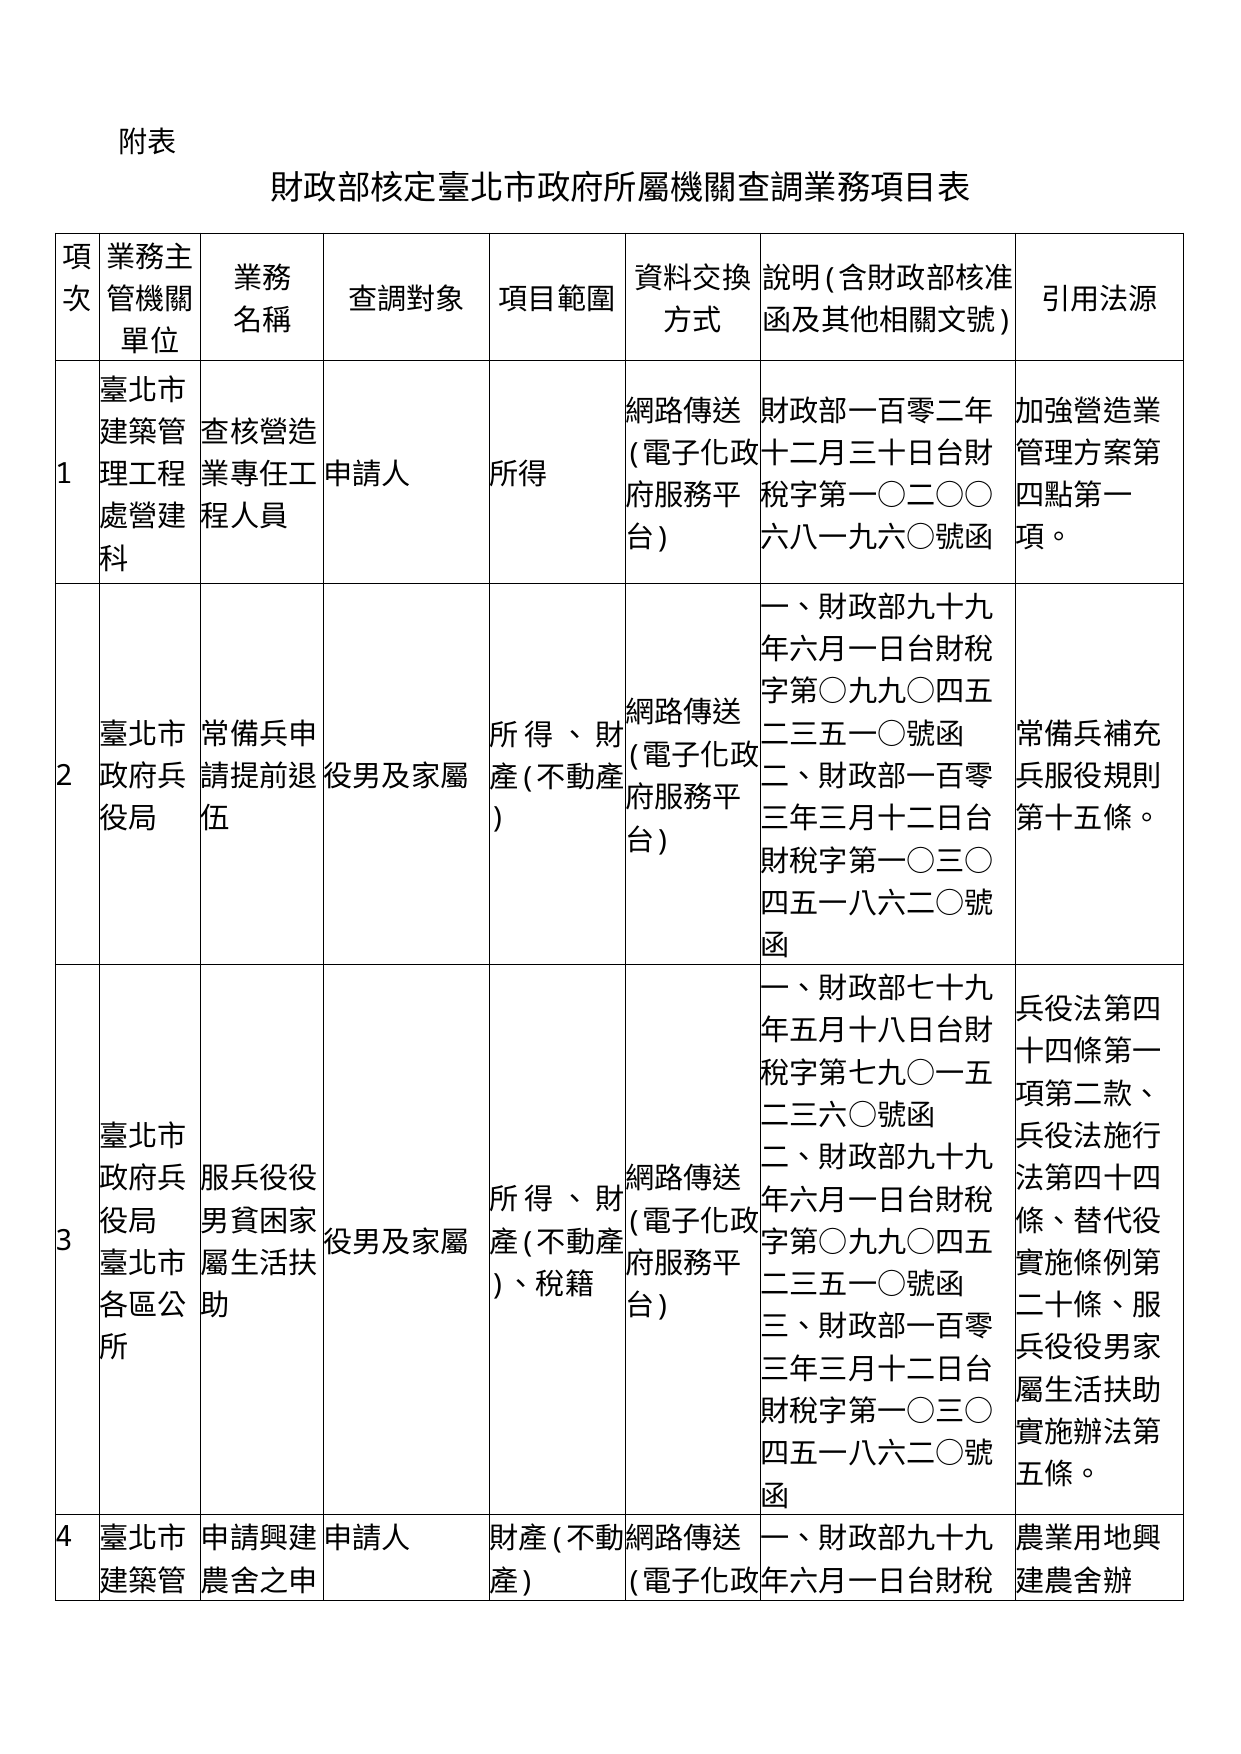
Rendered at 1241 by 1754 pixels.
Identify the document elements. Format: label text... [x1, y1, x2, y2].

table_header 資料交換 方式 [626, 234, 760, 360]
table_cell 役男及家屬 [324, 965, 489, 1514]
table_cell 臺北市建築管 [100, 1515, 200, 1600]
table_cell 所得、財產(不動產)、稅籍 [490, 965, 625, 1514]
table_cell 網路傳送(電子化政府服務平台) [626, 361, 760, 583]
table_cell 2 [56, 584, 99, 964]
table_cell 臺北市建築管理工程處營建科 [100, 361, 200, 583]
table_cell 申請人 [324, 361, 489, 583]
table_header 項目範圍 [490, 234, 625, 360]
table_cell 財政部一百零二年十二月三十日台財稅字第一○二○○六八一九六○號函 [761, 361, 1015, 583]
table_cell 網路傳送(電子化政府服務平台) [626, 965, 760, 1514]
table_cell 常備兵補充兵服役規則第十五條。 [1016, 584, 1183, 964]
table_cell 兵役法第四十四條第一項第二款、兵役法施行法第四十四條、替代役實施條例第二十條、服兵役役男家屬生活扶助實施辦法第五條。 [1016, 965, 1183, 1514]
table_cell 常備兵申請提前退伍 [201, 584, 323, 964]
table_cell 網路傳送(電子化政府服務平台) [626, 584, 760, 964]
table_header 項次 [56, 234, 99, 360]
table_cell 查核營造業專任工程人員 [201, 361, 323, 583]
table_cell 所得 [490, 361, 625, 583]
table_cell 加強營造業管理方案第四點第一項。 [1016, 361, 1183, 583]
table_header 業務 名稱 [201, 234, 323, 360]
table_cell 申請人 [324, 1515, 489, 1600]
table_cell 1 [56, 361, 99, 583]
table_header 說明(含財政部核准函及其他相關文號) [761, 234, 1015, 360]
table_cell 4 [56, 1515, 99, 1600]
table_header 查調對象 [324, 234, 489, 360]
table_header 引用法源 [1016, 234, 1183, 360]
table_cell 臺北市政府兵役局 [100, 584, 200, 964]
table_cell 所得、財產(不動產) [490, 584, 625, 964]
table_cell 服兵役役男貧困家屬生活扶助 [201, 965, 323, 1514]
table_cell 網路傳送(電子化政 [626, 1515, 760, 1600]
table_cell 財產(不動產) [490, 1515, 625, 1600]
table_cell 一、財政部九十九年六月一日台財稅字第○九九○四五二三五一○號函 二、財政部一百零三年三月十二日台財稅字第一○三○四五一八六二○號函 [761, 584, 1015, 964]
text 財政部核定臺北市政府所屬機關查調業務項目表 [118, 160, 1122, 209]
table_cell 農業用地興建農舍辦 [1016, 1515, 1183, 1600]
table_cell 申請興建農舍之申 [201, 1515, 323, 1600]
table_header 業務主管機關單位 [100, 234, 200, 360]
table_cell 一、財政部七十九年五月十八日台財稅字第七九○一五二三六○號函 二、財政部九十九年六月一日台財稅字第○九九○四五二三五一○號函 三、財政部一百零三年三月十二日台財稅字第一○三○四五一八六二○號函 [761, 965, 1015, 1514]
table_cell 臺北市政府兵役局 臺北市各區公所 [100, 965, 200, 1514]
table_cell 一、財政部九十九年六月一日台財稅 [761, 1515, 1015, 1600]
table_cell 3 [56, 965, 99, 1514]
text 附表 [118, 118, 1122, 160]
table_cell 役男及家屬 [324, 584, 489, 964]
